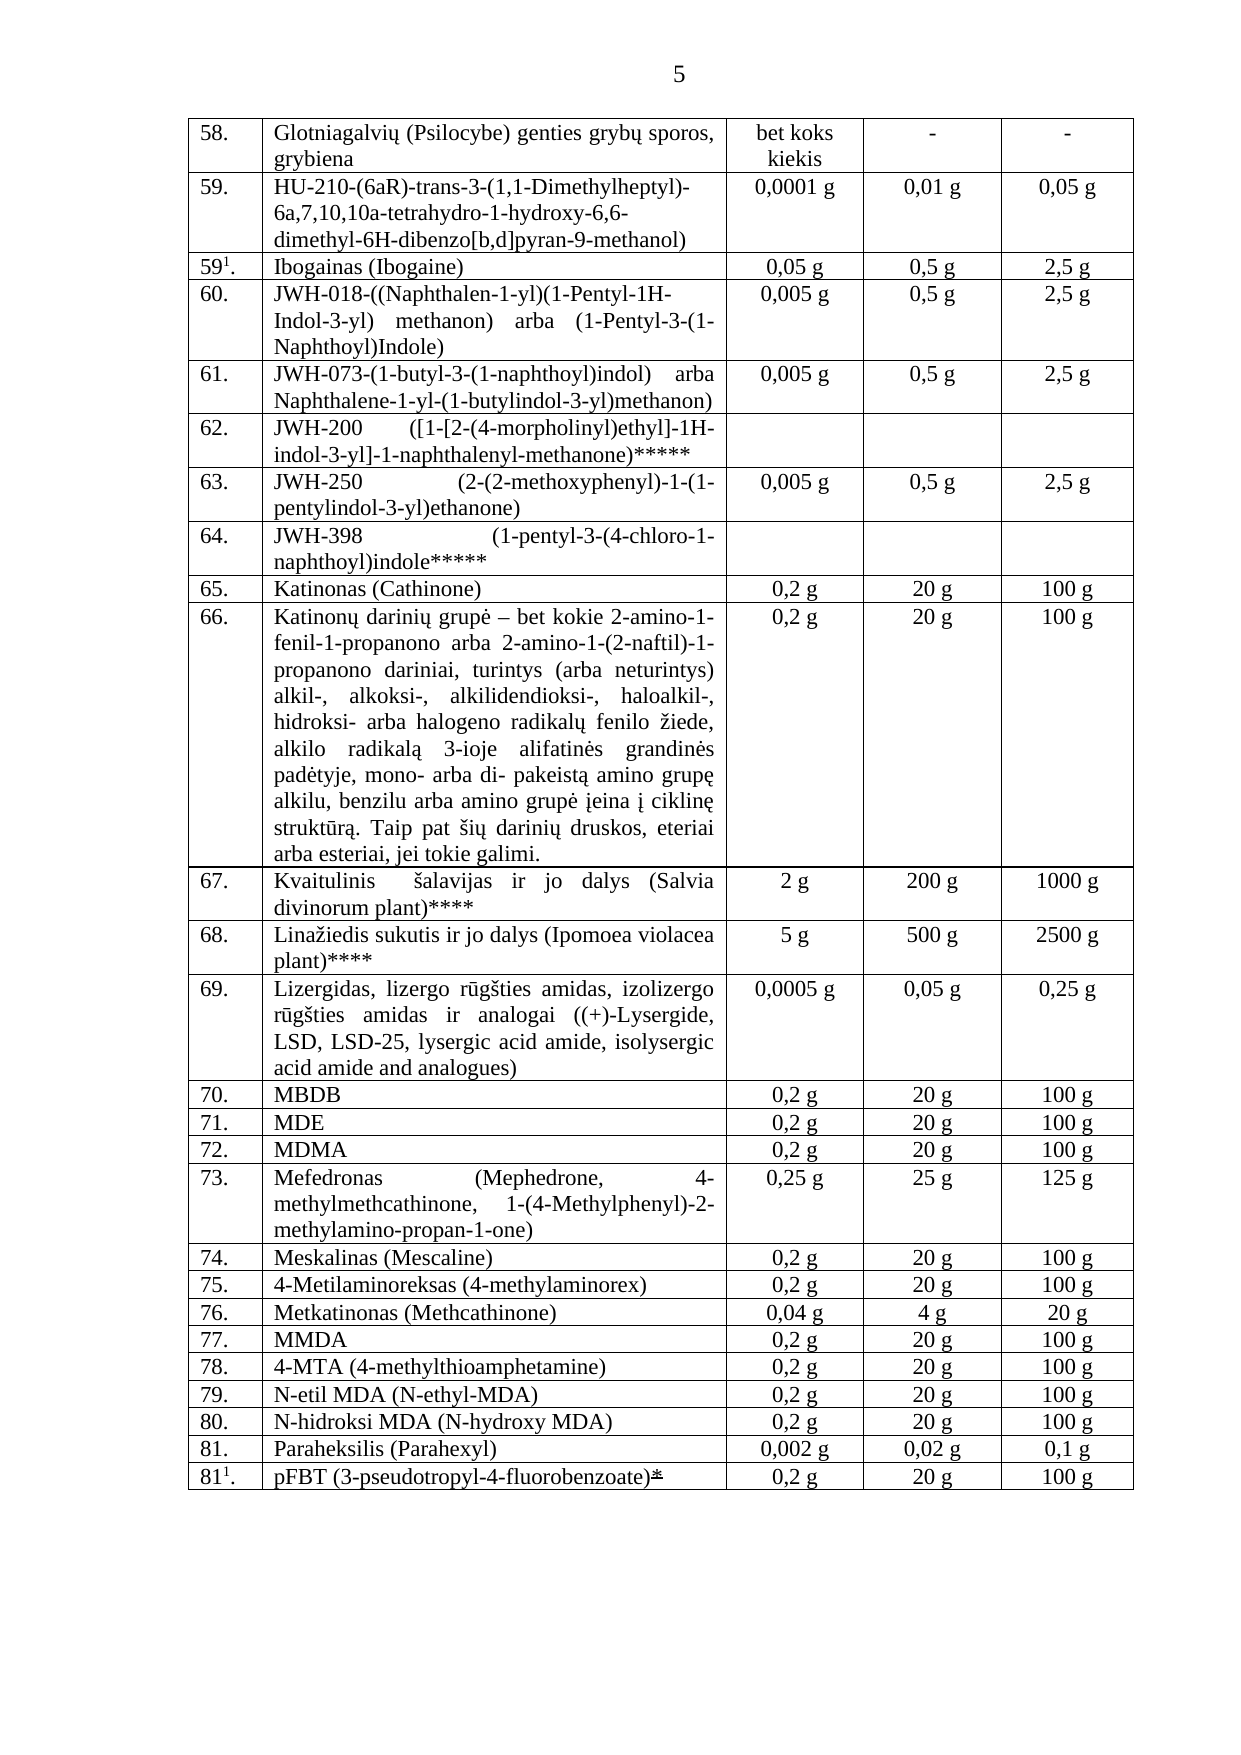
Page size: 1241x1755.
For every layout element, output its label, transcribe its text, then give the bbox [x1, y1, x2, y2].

table_cell 1000 g [1002, 868, 1133, 920]
table_cell [1134, 1080, 1138, 1108]
table_cell 20 g [864, 1109, 1001, 1135]
table_cell 0,2 g [727, 1326, 863, 1352]
table_cell 0,005 g [727, 361, 863, 413]
table_cell [1134, 1325, 1138, 1352]
table_cell 0,2 g [727, 603, 863, 866]
table_cell 0,0005 g [727, 975, 863, 1080]
table_cell 100 g [1002, 1244, 1133, 1270]
table_cell MBDB [263, 1081, 726, 1108]
table_cell [1134, 1163, 1138, 1243]
table_cell 100 g [1002, 576, 1133, 602]
table_cell 71. [189, 1109, 262, 1135]
table_cell 0,2 g [727, 1271, 863, 1297]
table_cell 77. [189, 1326, 262, 1352]
table_cell 0,002 g [727, 1436, 863, 1462]
table_cell 81. [189, 1436, 262, 1462]
table_cell 591. [189, 253, 262, 279]
table_cell 20 g [864, 1136, 1001, 1163]
table_cell 0,005 g [727, 468, 863, 521]
table_cell 0,01 g [864, 173, 1001, 252]
table_cell [1134, 1380, 1138, 1407]
table_cell 2,5 g [1002, 361, 1133, 413]
table_cell 0,5 g [864, 361, 1001, 413]
table_cell 68. [189, 921, 262, 974]
table_cell pFBT (3-pseudotropyl-4-fluorobenzoate)* [263, 1463, 726, 1489]
table_cell 100 g [1002, 1353, 1133, 1380]
table_cell 2,5 g [1002, 253, 1133, 279]
table_cell 0,2 g [727, 1408, 863, 1434]
table_cell N-etil MDA (N-ethyl-MDA) [263, 1381, 726, 1407]
table_cell 20 g [864, 1326, 1001, 1352]
table_cell [727, 414, 863, 467]
table_cell Ibogainas (Ibogaine) [263, 253, 726, 279]
table_cell N-hidroksi MDA (N-hydroxy MDA) [263, 1408, 726, 1434]
table_cell [1134, 360, 1138, 413]
table_cell 67. [189, 868, 262, 920]
table_cell 73. [189, 1164, 262, 1243]
table_cell 100 g [1002, 603, 1133, 866]
table_cell 25 g [864, 1164, 1001, 1243]
table_cell 20 g [864, 576, 1001, 602]
table_cell 64. [189, 522, 262, 574]
table_cell [1134, 920, 1138, 974]
table_cell [1134, 1462, 1138, 1489]
table_cell 20 g [864, 1463, 1001, 1489]
table_cell - [1002, 119, 1133, 172]
table_cell [1134, 1270, 1138, 1297]
table_cell 500 g [864, 921, 1001, 974]
table_cell 4 g [864, 1299, 1001, 1325]
table_cell [1134, 413, 1138, 467]
table_cell [1134, 1435, 1138, 1462]
table_cell 200 g [864, 868, 1001, 920]
table_cell 58. [189, 119, 262, 172]
table_cell [864, 522, 1001, 574]
table_cell 69. [189, 975, 262, 1080]
table_cell [1134, 252, 1138, 279]
table_cell Lizergidas, lizergo rūgšties amidas, izolizergo rūgšties amidas ir analogai ((+)-Lysergide, LSD, LSD-25, lysergic acid amide, isolysergic acid amide and analogues) [263, 975, 726, 1080]
table_cell 63. [189, 468, 262, 521]
table_cell 20 g [1002, 1299, 1133, 1325]
table_cell 65. [189, 576, 262, 602]
table_cell [864, 414, 1001, 467]
table_cell 0,05 g [1002, 173, 1133, 252]
table_cell 20 g [864, 603, 1001, 866]
table_cell [1134, 575, 1138, 602]
table_cell [1134, 1108, 1138, 1135]
table_cell 0,2 g [727, 1109, 863, 1135]
table_cell JWH-250 (2-(2-methoxyphenyl)-1-(1-pentylindol-3-yl)ethanone) [263, 468, 726, 521]
table_cell 20 g [864, 1353, 1001, 1380]
table_cell 0,5 g [864, 468, 1001, 521]
table_cell - [864, 119, 1001, 172]
table_cell [1134, 1298, 1138, 1325]
table_cell 20 g [864, 1081, 1001, 1108]
table_cell 72. [189, 1136, 262, 1163]
table_cell 0,2 g [727, 1081, 863, 1108]
table_cell 0,2 g [727, 1244, 863, 1270]
table_cell [1134, 521, 1138, 574]
table_cell [727, 522, 863, 574]
table_cell MDMA [263, 1136, 726, 1163]
table_cell Linažiedis sukutis ir jo dalys (Ipomoea violacea plant)**** [263, 921, 726, 974]
table_cell 61. [189, 361, 262, 413]
table_cell 20 g [864, 1244, 1001, 1270]
table_cell 0,2 g [727, 1381, 863, 1407]
table_cell 0,5 g [864, 253, 1001, 279]
table_cell 20 g [864, 1381, 1001, 1407]
table_cell 0,2 g [727, 576, 863, 602]
table_cell [1134, 1407, 1138, 1434]
table_cell 60. [189, 280, 262, 359]
table_cell [1002, 522, 1133, 574]
table_cell 80. [189, 1408, 262, 1434]
table_cell 4-MTA (4-methylthioamphetamine) [263, 1353, 726, 1380]
table_cell 100 g [1002, 1408, 1133, 1434]
table_cell JWH-073-(1-butyl-3-(1-naphthoyl)indol) arba Naphthalene-1-yl-(1-butylindol-3-yl)methanon) [263, 361, 726, 413]
table_cell 0,02 g [864, 1436, 1001, 1462]
table_cell 79. [189, 1381, 262, 1407]
table_cell [1134, 1352, 1138, 1380]
table_cell [1134, 172, 1138, 252]
table_cell [1134, 467, 1138, 521]
table_cell 2500 g [1002, 921, 1133, 974]
table_cell [1134, 1135, 1138, 1163]
table_cell [1134, 974, 1138, 1080]
table_cell 100 g [1002, 1081, 1133, 1108]
table_cell 2,5 g [1002, 280, 1133, 359]
table_cell 2 g [727, 868, 863, 920]
table_cell MDE [263, 1109, 726, 1135]
table_cell 76. [189, 1299, 262, 1325]
table_cell 66. [189, 603, 262, 866]
table_cell [1134, 602, 1138, 866]
table_cell 100 g [1002, 1326, 1133, 1352]
table_cell 100 g [1002, 1463, 1133, 1489]
table_cell [1134, 1243, 1138, 1270]
table_cell Kvaitulinis šalavijas ir jo dalys (Salvia divinorum plant)**** [263, 868, 726, 920]
table_cell 0,0001 g [727, 173, 863, 252]
table_cell Meskalinas (Mescaline) [263, 1244, 726, 1270]
table_cell 0,05 g [864, 975, 1001, 1080]
table_cell 0,5 g [864, 280, 1001, 359]
table_cell Katinonų darinių grupė – bet kokie 2-amino-1-fenil-1-propanono arba 2-amino-1-(2-naftil)-1-propanono dariniai, turintys (arba neturintys) alkil-, alkoksi-, alkilidendioksi-, haloalkil-, hidroksi- arba halogeno radikalų fenilo žiede, alkilo radikalą 3-ioje alifatinės grandinės padėtyje, mono- arba di- pakeistą amino grupę alkilu, benzilu arba amino grupė įeina į ciklinę struktūrą. Taip pat šių darinių druskos, eteriai arba esteriai, jei tokie galimi. [263, 603, 726, 866]
table_cell 70. [189, 1081, 262, 1108]
table_cell JWH-398 (1-pentyl-3-(4-chloro-1-naphthoyl)indole***** [263, 522, 726, 574]
table_cell 75. [189, 1271, 262, 1297]
table_cell [1134, 118, 1138, 172]
table_cell 20 g [864, 1408, 1001, 1434]
table_cell [1134, 279, 1138, 359]
table_cell 78. [189, 1353, 262, 1380]
table_cell Paraheksilis (Parahexyl) [263, 1436, 726, 1462]
table_cell 4-Metilaminoreksas (4-methylaminorex) [263, 1271, 726, 1297]
table_cell 0,25 g [1002, 975, 1133, 1080]
table_cell 125 g [1002, 1164, 1133, 1243]
table_cell 100 g [1002, 1136, 1133, 1163]
table_cell 100 g [1002, 1381, 1133, 1407]
table_cell JWH-200 ([1-[2-(4-morpholinyl)ethyl]-1H-indol-3-yl]-1-naphthalenyl-methanone)***** [263, 414, 726, 467]
table_cell 5 g [727, 921, 863, 974]
table_cell 0,2 g [727, 1353, 863, 1380]
table_cell 0,05 g [727, 253, 863, 279]
table_cell 20 g [864, 1271, 1001, 1297]
table_cell 0,2 g [727, 1463, 863, 1489]
table_cell Katinonas (Cathinone) [263, 576, 726, 602]
table_cell Metkatinonas (Methcathinone) [263, 1299, 726, 1325]
table_cell 811. [189, 1463, 262, 1489]
table_cell [1002, 414, 1133, 467]
table_cell 100 g [1002, 1109, 1133, 1135]
table_cell 2,5 g [1002, 468, 1133, 521]
table_cell bet koks kiekis [727, 119, 863, 172]
table_cell Mefedronas (Mephedrone, 4-methylmethcathinone, 1-(4-Methylphenyl)-2-methylamino-propan-1-one) [263, 1164, 726, 1243]
table_cell 0,04 g [727, 1299, 863, 1325]
table_cell [1134, 866, 1138, 920]
table_cell 0,25 g [727, 1164, 863, 1243]
table_cell 0,1 g [1002, 1436, 1133, 1462]
table_cell 100 g [1002, 1271, 1133, 1297]
table_cell 74. [189, 1244, 262, 1270]
table_cell 62. [189, 414, 262, 467]
table_cell HU-210-(6aR)-trans-3-(1,1-Dimethylheptyl)-6a,7,10,10a-tetrahydro-1-hydroxy-6,6-dimethyl-6H-dibenzo[b,d]pyran-9-methanol) [263, 173, 726, 252]
table_cell 0,005 g [727, 280, 863, 359]
table_cell MMDA [263, 1326, 726, 1352]
table_cell Glotniagalvių (Psilocybe) genties grybų sporos, grybiena [263, 119, 726, 172]
table_cell 0,2 g [727, 1136, 863, 1163]
table_cell 59. [189, 173, 262, 252]
table_cell JWH-018-((Naphthalen-1-yl)(1-Pentyl-1H-Indol-3-yl) methanon) arba (1-Pentyl-3-(1-Naphthoyl)Indole) [263, 280, 726, 359]
